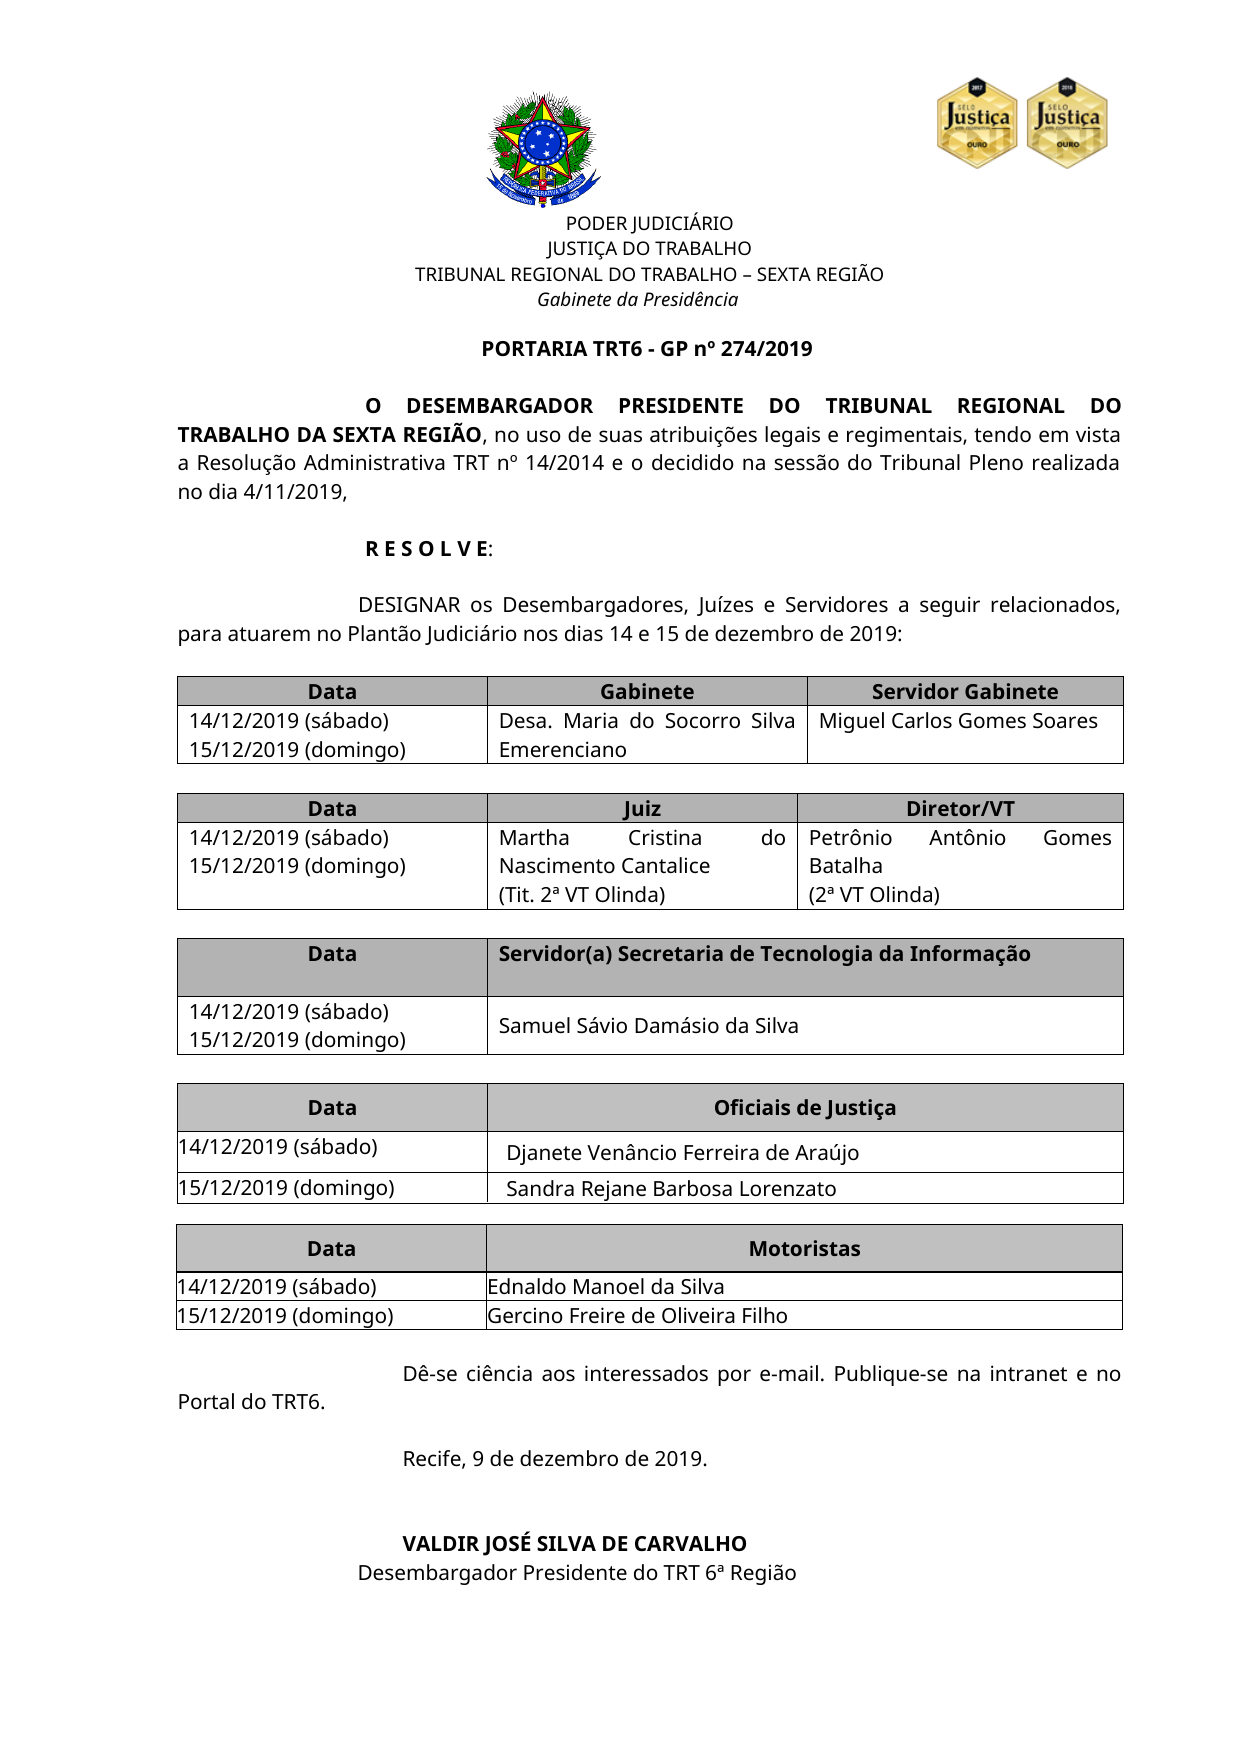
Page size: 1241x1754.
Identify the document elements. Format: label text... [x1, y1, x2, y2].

table_cell 14/12/2019 (sábado) [177, 1273, 486, 1300]
table_header Data [178, 1084, 487, 1131]
text VALDIR JOSÉ SILVA DE CARVALHO [177, 1529, 1122, 1558]
table_header Data [178, 939, 487, 996]
table_cell Sandra Rejane Barbosa Lorenzato [488, 1173, 1123, 1202]
picture [937, 75, 1122, 176]
text Desembargador Presidente do TRT 6ª Região [251, 1558, 1122, 1586]
table_cell 14/12/2019 (sábado) 15/12/2019 (domingo) [178, 997, 487, 1054]
text O DESEMBARGADOR PRESIDENTE DO TRIBUNAL REGIONAL DO TRABALHO DA SEXTA REGIÃO, no uso de suas atribuições legais e regimentais, tendo em vista a Resolução Administrativa TRT nº 14/2014 e o decidido na sessão do Tribunal Pleno realizada no dia 4/11/2019, [177, 391, 1122, 505]
table_cell 14/12/2019 (sábado) 15/12/2019 (domingo) [178, 823, 487, 908]
table_cell 14/12/2019 (sábado) [178, 1132, 487, 1172]
table_header Gabinete [488, 677, 807, 705]
table_cell Ednaldo Manoel da Silva [487, 1273, 1122, 1300]
table_cell Samuel Sávio Damásio da Silva [488, 997, 1123, 1054]
picture [480, 88, 604, 210]
table_header Data [177, 1225, 486, 1271]
table_header Servidor Gabinete [808, 677, 1123, 705]
text PORTARIA TRT6 - GP nº 274/2019 [177, 334, 1122, 363]
table_cell 15/12/2019 (domingo) [178, 1173, 487, 1202]
table_cell Desa. Maria do Socorro Silva Emerenciano [488, 706, 807, 763]
text DESIGNAR os Desembargadores, Juízes e Servidores a seguir relacionados, para atuarem no Plantão Judiciário nos dias 14 e 15 de dezembro de 2019: [177, 591, 1122, 647]
table_cell Miguel Carlos Gomes Soares [808, 706, 1123, 763]
table_cell Martha Cristina do Nascimento Cantalice (Tit. 2ª VT Olinda) [488, 823, 797, 908]
table_header Data [178, 794, 487, 822]
table_header Juiz [488, 794, 797, 822]
table_header Servidor(a) Secretaria de Tecnologia da Informação [488, 939, 1123, 996]
text Recife, 9 de dezembro de 2019. [177, 1444, 1122, 1473]
text R E S O L V E: [233, 534, 1122, 562]
table_header Diretor/VT [798, 794, 1123, 822]
table_cell Djanete Venâncio Ferreira de Araújo [488, 1132, 1123, 1172]
table_cell 15/12/2019 (domingo) [177, 1301, 486, 1329]
table_cell 14/12/2019 (sábado) 15/12/2019 (domingo) [178, 706, 487, 763]
table_cell Petrônio Antônio Gomes Batalha (2ª VT Olinda) [798, 823, 1123, 908]
table_cell Gercino Freire de Oliveira Filho [487, 1301, 1122, 1329]
table_header Oficiais de Justiça [488, 1084, 1123, 1131]
text Dê-se ciência aos interessados por e-mail. Publique-se na intranet e no Portal do TRT6. [177, 1359, 1122, 1416]
table_header Data [178, 677, 487, 705]
table_header Motoristas [487, 1225, 1122, 1271]
